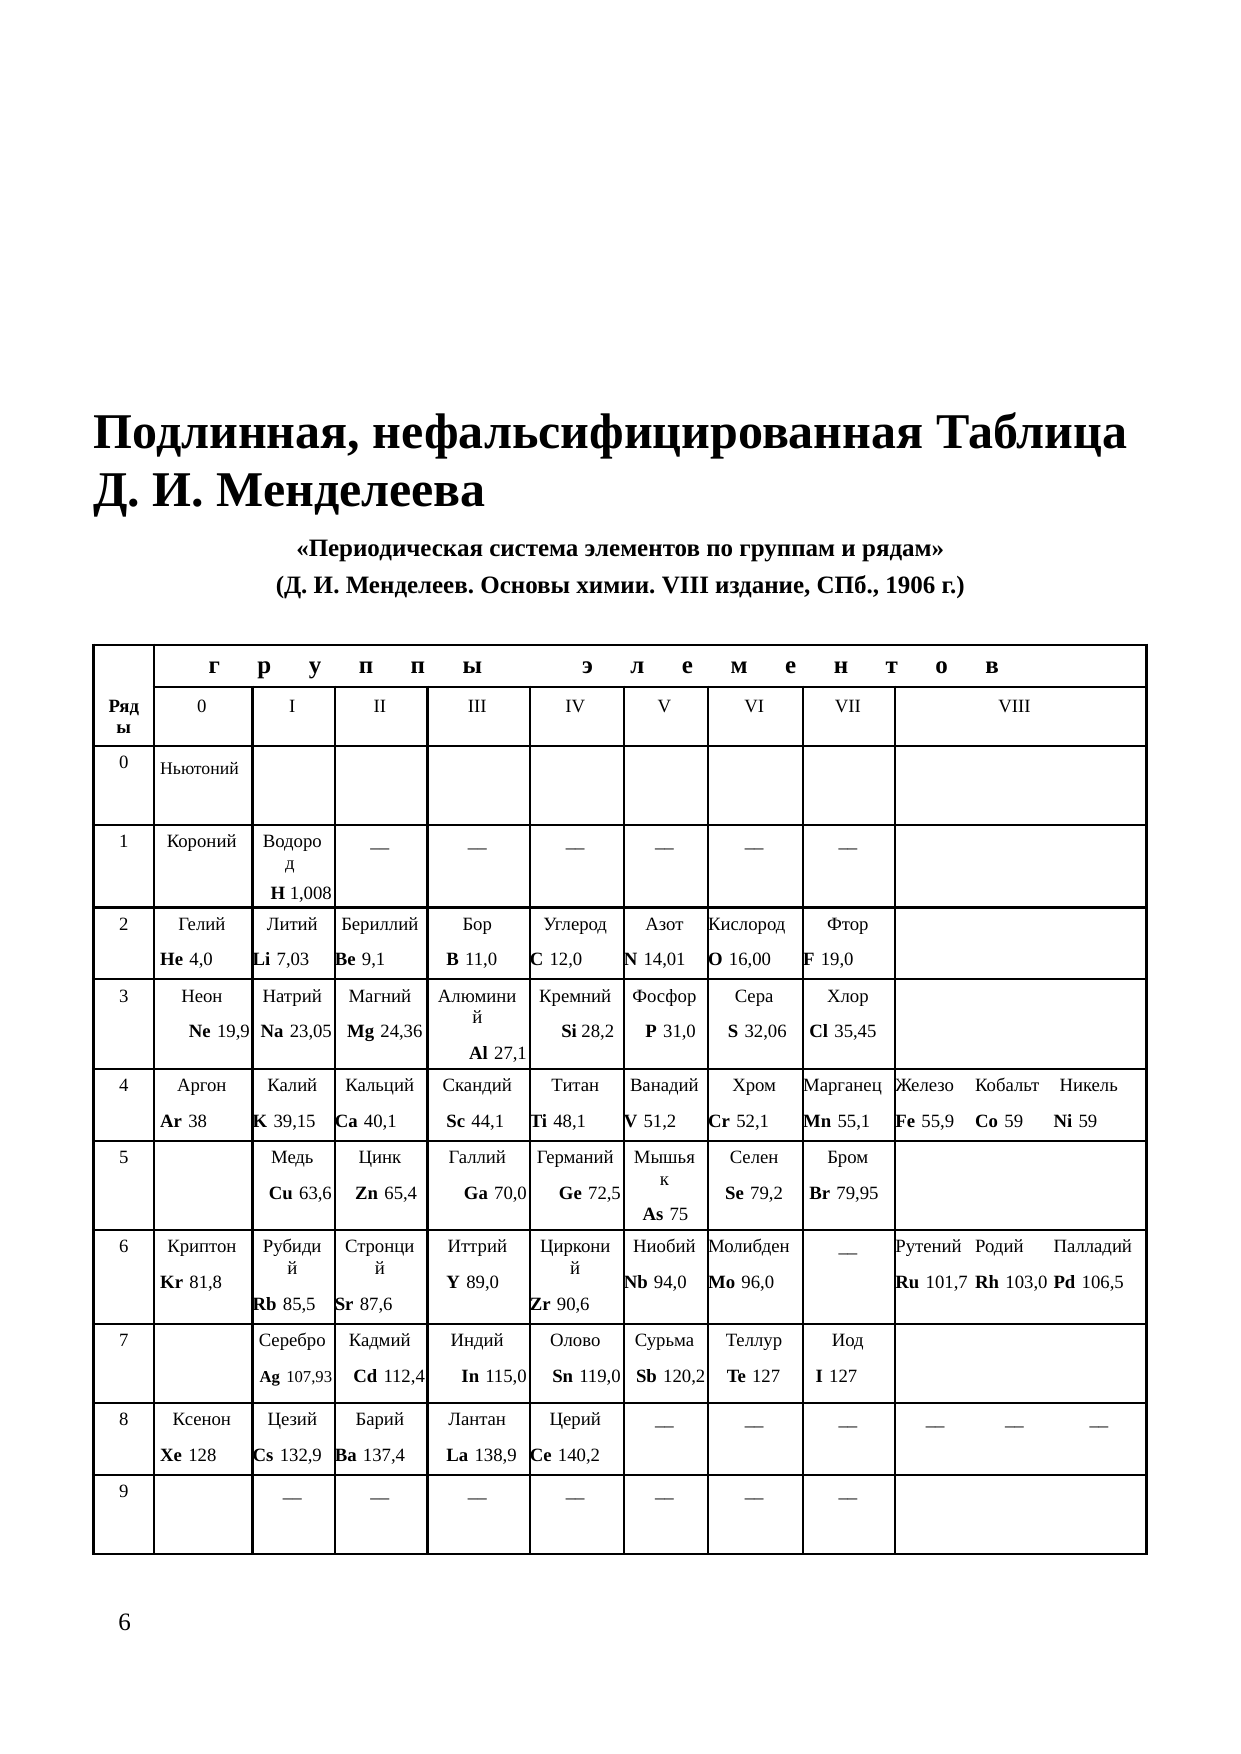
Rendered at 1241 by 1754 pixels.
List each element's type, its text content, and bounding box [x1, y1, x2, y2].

table_cell Ньютоний [155, 747, 251, 824]
table_cell __ [429, 826, 529, 906]
table_cell Кальций Са 40,1 [336, 1070, 426, 1140]
table_cell Рубидий Rb 85,5 [254, 1231, 334, 1323]
table_cell __ [429, 1476, 529, 1553]
table_cell Теллур Te 127 [709, 1325, 802, 1402]
table_cell __ [254, 1476, 334, 1553]
table_cell __ [625, 826, 707, 906]
table_cell [896, 1142, 975, 1229]
table_cell __ [804, 826, 894, 906]
table_cell Бор В 11,0 [429, 909, 529, 978]
table_cell Титан Ti 48,1 [531, 1070, 623, 1140]
table_cell __ [625, 1476, 707, 1553]
table_cell Кислород O 16,00 [709, 909, 802, 978]
table_cell Фосфор Р 31,0 [625, 980, 707, 1068]
table_cell __ [336, 1476, 426, 1553]
table_cell __ [804, 1404, 894, 1474]
table_cell Ванадий V 51,2 [625, 1070, 707, 1140]
table_cell «Периодическая система элементов по группам и рядам» [93, 529, 1147, 566]
table_cell [155, 1476, 251, 1553]
table_cell Палладий Pd 106,5 [1053, 1231, 1145, 1323]
table_cell [1053, 1325, 1145, 1402]
table_cell [896, 688, 975, 745]
table_cell Иод I 127 [804, 1325, 894, 1402]
table_cell __ [336, 826, 426, 906]
table_cell [1053, 688, 1145, 745]
table_cell [1053, 646, 1145, 686]
table_cell __ [975, 1404, 1053, 1474]
table_cell Фтор F 19,0 [804, 909, 894, 978]
table_cell [1053, 1142, 1145, 1229]
table_cell Иттрий Y 89,0 [429, 1231, 529, 1323]
table_cell Алюминий Al 27,1 [429, 980, 529, 1068]
table_cell Медь Cu 63,6 [254, 1142, 334, 1229]
table_cell Цинк Zn 65,4 [336, 1142, 426, 1229]
table_cell __ [709, 826, 802, 906]
table_cell 4 [95, 1070, 153, 1140]
table_cell III [429, 688, 529, 745]
table_cell [531, 747, 623, 824]
table_header Подлинная, нефальсифицированная Таблица Д. И. Менделеева [93, 377, 1147, 529]
table_cell Ряды [95, 686, 153, 745]
table_cell Углерод С 12,0 [531, 909, 623, 978]
table_cell Родий Rh 103,0 [975, 1231, 1053, 1323]
table_cell Галлий Ga 70,0 [429, 1142, 529, 1229]
table_cell Марганец Mn 55,1 [804, 1070, 894, 1140]
table_cell 8 [95, 1404, 153, 1474]
table_cell (Д. И. Менделеев. Основы химии. VIII издание, СПб., 1906 г.) [93, 566, 1147, 603]
table_cell [254, 747, 334, 824]
table_cell Лантан La 138,9 [429, 1404, 529, 1474]
table_cell Цезий Cs 132,9 [254, 1404, 334, 1474]
table_cell Селен Se 79,2 [709, 1142, 802, 1229]
table_cell Кремний Si 28,2 [531, 980, 623, 1068]
table_cell Короний [155, 826, 251, 906]
table_cell Рутений Ru 101,7 [896, 1231, 975, 1323]
table_cell [975, 909, 1053, 978]
table_cell __ [709, 1476, 802, 1553]
table_cell Аргон Ar 38 [155, 1070, 251, 1140]
table_cell Водород Н 1,008 [254, 826, 334, 906]
table_cell Кадмий Cd 112,4 [336, 1325, 426, 1402]
table_cell [975, 826, 1053, 906]
table_cell Бериллий Be 9,1 [336, 909, 426, 978]
table_cell Молибден Mo 96,0 [709, 1231, 802, 1323]
table_cell II [336, 688, 426, 745]
table_cell 2 [95, 909, 153, 978]
table_cell [155, 1142, 251, 1229]
table_cell [155, 1325, 251, 1402]
table_cell __ [804, 1476, 894, 1553]
table_cell [975, 1325, 1053, 1402]
table_cell Натрий Na 23,05 [254, 980, 334, 1068]
table_cell Мышьяк As 75 [625, 1142, 707, 1229]
table_cell 7 [95, 1325, 153, 1402]
table_cell Бром Br 79,95 [804, 1142, 894, 1229]
table_cell [709, 747, 802, 824]
table_cell 6 [95, 1231, 153, 1323]
table_cell [1053, 909, 1145, 978]
table_cell VI [709, 688, 802, 745]
table_cell __ [804, 1231, 894, 1323]
table_cell Ниобий Nb 94,0 [625, 1231, 707, 1323]
table_cell [896, 909, 975, 978]
table_cell Магний Mg 24,36 [336, 980, 426, 1068]
table_cell __ [531, 826, 623, 906]
table_cell Хлор Cl 35,45 [804, 980, 894, 1068]
table_cell [975, 747, 1053, 824]
table_cell [1053, 747, 1145, 824]
table_cell Калий K 39,15 [254, 1070, 334, 1140]
table_cell Церий Ce 140,2 [531, 1404, 623, 1474]
table_cell IV [531, 688, 623, 745]
table_cell [1053, 980, 1145, 1068]
table_cell Кобальт Co 59 [975, 1070, 1053, 1140]
table_cell [896, 1476, 975, 1553]
table_cell Азот N 14,01 [625, 909, 707, 978]
table_cell Хром Cr 52,1 [709, 1070, 802, 1140]
table_cell [975, 1142, 1053, 1229]
table_cell __ [709, 1404, 802, 1474]
table_cell 9 [95, 1476, 153, 1553]
table_cell [336, 747, 426, 824]
table_cell Скандий Sc 44,1 [429, 1070, 529, 1140]
table_cell VII [804, 688, 894, 745]
table_cell 0 [95, 747, 153, 824]
table_cell 0 [155, 688, 251, 745]
table_cell [1053, 826, 1145, 906]
table_cell I [254, 688, 334, 745]
table_cell [975, 1476, 1053, 1553]
table_cell Германий Ge 72,5 [531, 1142, 623, 1229]
table_cell г р у п п ы э л е м е н т о в [155, 646, 1053, 686]
table_cell Сурьма Sb 120,2 [625, 1325, 707, 1402]
table_cell Неон Ne 19,9 [155, 980, 251, 1068]
table_cell [93, 604, 1147, 643]
table_cell Серебро Ag 107,93 [254, 1325, 334, 1402]
table_cell [804, 747, 894, 824]
table_cell [896, 1325, 975, 1402]
table_cell 3 [95, 980, 153, 1068]
table_cell [95, 646, 153, 686]
table_cell Барий Ba 137,4 [336, 1404, 426, 1474]
table_cell 1 [95, 826, 153, 906]
table_cell Ксенон Xe 128 [155, 1404, 251, 1474]
table_cell Индий In 115,0 [429, 1325, 529, 1402]
table_cell V [625, 688, 707, 745]
table_cell Сера S 32,06 [709, 980, 802, 1068]
table_cell [429, 747, 529, 824]
table_cell Цирконий Zr 90,6 [531, 1231, 623, 1323]
table_cell [625, 747, 707, 824]
table_cell __ [531, 1476, 623, 1553]
table_cell [896, 980, 975, 1068]
table_cell Никель Ni 59 [1053, 1070, 1145, 1140]
table_cell VIII [975, 688, 1053, 745]
table_cell __ [1053, 1404, 1145, 1474]
table_cell [1053, 1476, 1145, 1553]
table_cell __ [896, 1404, 975, 1474]
table_cell Олово Sn 119,0 [531, 1325, 623, 1402]
table_cell [896, 747, 975, 824]
table_cell Криптон Kr 81,8 [155, 1231, 251, 1323]
table_cell [896, 826, 975, 906]
table_cell Гелий Не 4,0 [155, 909, 251, 978]
table_cell __ [625, 1404, 707, 1474]
table_cell Литий Li 7,03 [254, 909, 334, 978]
table_cell Железо Fe 55,9 [896, 1070, 975, 1140]
table_cell Стронций Sr 87,6 [336, 1231, 426, 1323]
table_cell 5 [95, 1142, 153, 1229]
table_cell [975, 980, 1053, 1068]
